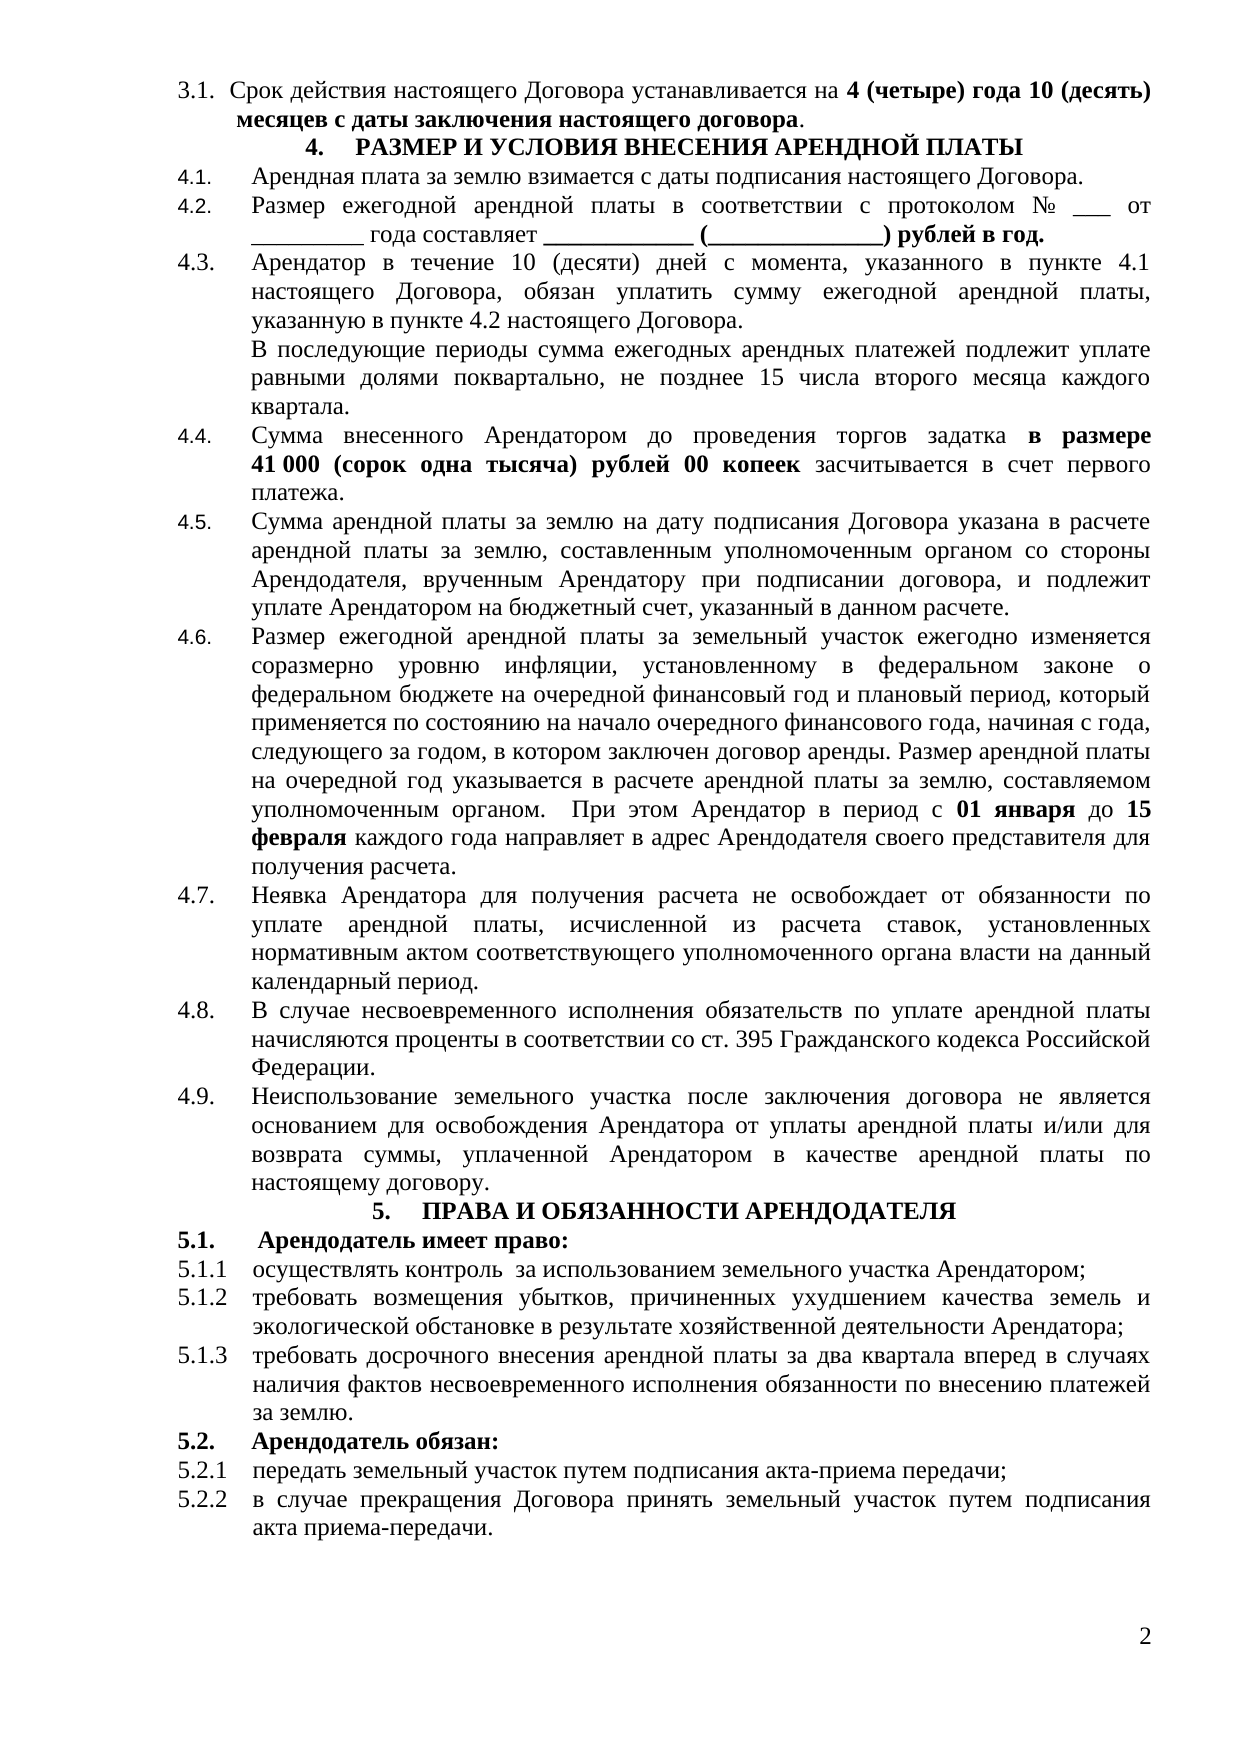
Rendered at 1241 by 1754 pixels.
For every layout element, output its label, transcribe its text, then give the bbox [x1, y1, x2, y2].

list В случае несвоевременного исполнения обязательств по уплате арендной платы начисляются проценты в соответствии со ст. 395 Гражданского кодекса Российской Федерации. [177, 995, 1151, 1081]
list Арендатор в течение 10 (десяти) дней с момента, указанного в пункте 4.1 настоящего Договора, обязан уплатить сумму ежегодной арендной платы, указанную в пункте 4.2 настоящего Договора. [177, 247, 1151, 334]
list Арендная плата за землю взимается с даты подписания настоящего Договора. [177, 161, 1151, 190]
list Размер ежегодной арендной платы в соответствии с протоколом № ___ от _________ года составляет ____________ (______________) рублей в год. [177, 190, 1151, 247]
list требовать возмещения убытков, причиненных ухудшением качества земель и экологической обстановке в результате хозяйственной деятельности Арендатора; [177, 1282, 1151, 1340]
text 5.1. Арендодатель имеет право: [177, 1225, 1151, 1254]
list Размер ежегодной арендной платы за земельный участок ежегодно изменяется соразмерно уровню инфляции, установленному в федеральном законе о федеральном бюджете на очередной финансовый год и плановый период, который применяется по состоянию на начало очередного финансового года, начиная с года, следующего за годом, в котором заключен договор аренды. Размер арендной платы на очередной год указывается в расчете арендной платы за землю, составляемом уполномоченным органом. При этом Арендатор в период с 01 января до 15 февраля каждого года направляет в адрес Арендодателя своего представителя для получения расчета. [177, 621, 1151, 880]
list осуществлять контроль за использованием земельного участка Арендатором; [177, 1254, 1151, 1282]
text 5.2. Арендодатель обязан: [177, 1426, 1151, 1455]
list в случае прекращения Договора принять земельный участок путем подписания акта приема-передачи. [177, 1484, 1151, 1541]
list Неявка Арендатора для получения расчета не освобождает от обязанности по уплате арендной платы, исчисленной из расчета ставок, установленных нормативным актом соответствующего уполномоченного органа власти на данный календарный период. [177, 880, 1151, 995]
list Сумма внесенного Арендатором до проведения торгов задатка в размере 41 000 (сорок одна тысяча) рублей 00 копеек засчитывается в счет первого платежа. [177, 420, 1151, 506]
list Неиспользование земельного участка после заключения договора не является основанием для освобождения Арендатора от уплаты арендной платы и/или для возврата суммы, уплаченной Арендатором в качестве арендной платы по настоящему договору. [177, 1081, 1151, 1196]
list требовать досрочного внесения арендной платы за два квартала вперед в случаях наличия фактов несвоевременного исполнения обязанности по внесению платежей за землю. [177, 1340, 1151, 1426]
text 3.1. Срок действия настоящего Договора устанавливается на 4 (четыре) года 10 (десять) месяцев с даты заключения настоящего договора. [177, 75, 1151, 132]
list ПРАВА И ОБЯЗАННОСТИ АРЕНДОДАТЕЛЯ [177, 1196, 1151, 1225]
list РАЗМЕР И УСЛОВИЯ ВНЕСЕНИЯ АРЕНДНОЙ ПЛАТЫ [177, 132, 1151, 161]
text В последующие периоды сумма ежегодных арендных платежей подлежит уплате равными долями поквартально, не позднее 15 числа второго месяца каждого квартала. [251, 334, 1151, 420]
list Сумма арендной платы за землю на дату подписания Договора указана в расчете арендной платы за землю, составленным уполномоченным органом со стороны Арендодателя, врученным Арендатору при подписании договора, и подлежит уплате Арендатором на бюджетный счет, указанный в данном расчете. [177, 506, 1151, 621]
list передать земельный участок путем подписания акта-приема передачи; [177, 1455, 1151, 1484]
